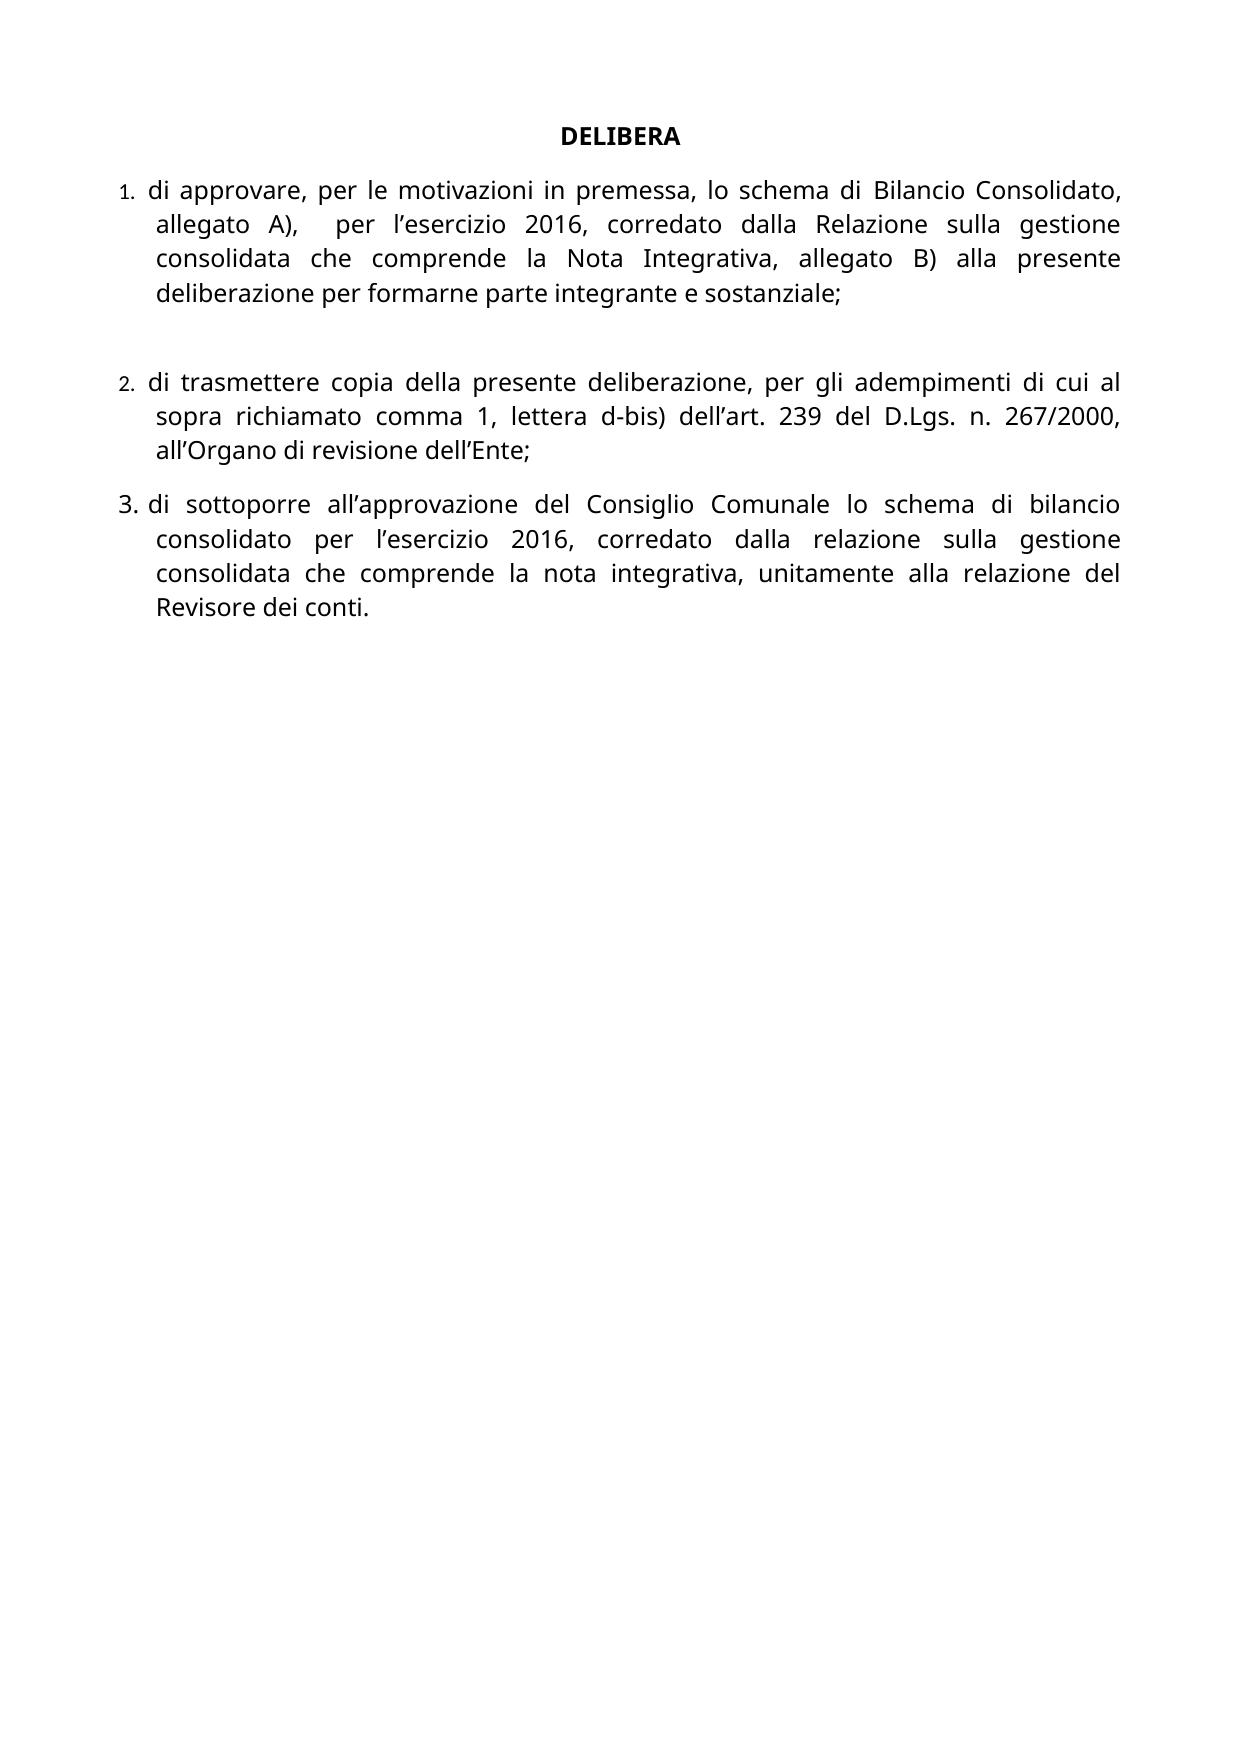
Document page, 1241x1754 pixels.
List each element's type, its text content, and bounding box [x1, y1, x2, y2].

list di approvare, per le motivazioni in premessa, lo schema di Bilancio Consolidato, allegato A), per l’esercizio 2016, corredato dalla Relazione sulla gestione consolidata che comprende la Nota Integrativa, allegato B) alla presente deliberazione per formarne parte integrante e sostanziale; [118, 173, 1122, 309]
list di sottoporre all’approvazione del Consiglio Comunale lo schema di bilancio consolidato per l’esercizio 2016, corredato dalla relazione sulla gestione consolidata che comprende la nota integrativa, unitamente alla relazione del Revisore dei conti. [118, 487, 1122, 623]
list di trasmettere copia della presente deliberazione, per gli adempimenti di cui al sopra richiamato comma 1, lettera d-bis) dell’art. 239 del D.Lgs. n. 267/2000, all’Organo di revisione dell’Ente; [118, 364, 1122, 466]
text DELIBERA [118, 118, 1122, 152]
